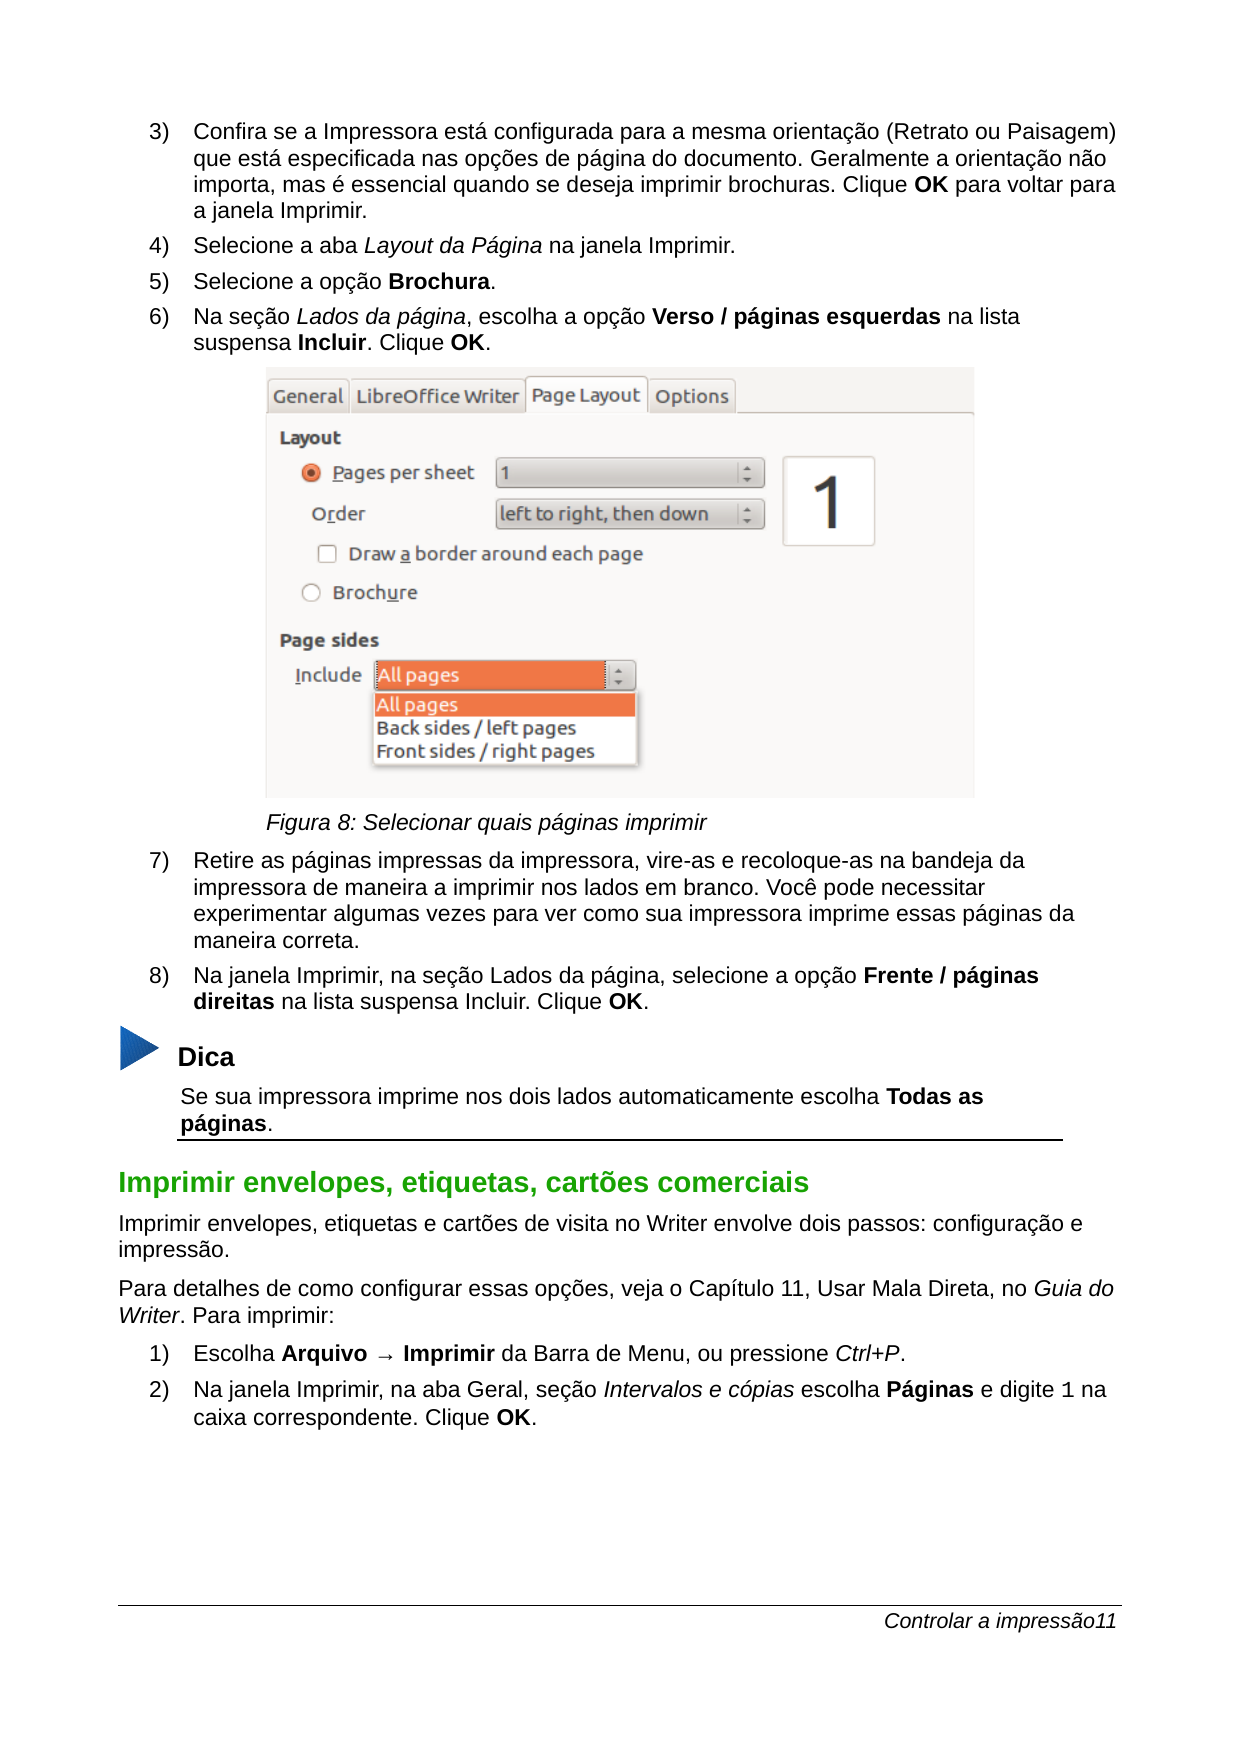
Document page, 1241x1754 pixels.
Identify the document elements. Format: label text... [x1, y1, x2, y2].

list Na seção Lados da página, escolha a opção Verso / páginas esquerdas na lista suspensa Incluir. Clique OK. [169, 303, 1122, 356]
text Figura 8: Selecionar quais páginas imprimir [266, 809, 974, 836]
list Retire as páginas impressas da impressora, vire-as e recoloque-as na bandeja da impressora de maneira a imprimir nos lados em branco. Você pode necessitar experimentar algumas vezes para ver como sua impressora imprime essas páginas da maneira correta. [169, 847, 1122, 953]
list Na janela Imprimir, na seção Lados da página, selecione a opção Frente / páginas direitas na lista suspensa Incluir. Clique OK. [169, 962, 1122, 1014]
list Para detalhes de como configurar essas opções, veja o Capítulo 11, Usar Mala Direta, no Guia do Writer. Para imprimir: [118, 1275, 1122, 1328]
list Escolha Arquivo → Imprimir da Barra de Menu, ou pressione Ctrl+P. [169, 1340, 1122, 1367]
text Se sua impressora imprime nos dois lados automaticamente escolha Todas as páginas. [177, 1080, 1063, 1139]
list Na janela Imprimir, na aba Geral, seção Intervalos e cópias escolha Páginas e digite 1 na caixa correspondente. Clique OK. [169, 1376, 1122, 1430]
subtitle Dica [118, 1023, 1122, 1073]
picture [265, 367, 975, 798]
list Selecione a aba Layout da Página na janela Imprimir. [169, 232, 1122, 259]
subtitle Imprimir envelopes, etiquetas, cartões comerciais [118, 1165, 1122, 1198]
text Imprimir envelopes, etiquetas e cartões de visita no Writer envolve dois passos: configuração e impressão. [118, 1210, 1122, 1263]
list Confira se a Impressora está configurada para a mesma orientação (Retrato ou Paisagem) que está especificada nas opções de página do documento. Geralmente a orientação não importa, mas é essencial quando se deseja imprimir brochuras. Clique OK para voltar para a janela Imprimir. [169, 118, 1122, 223]
list Selecione a opção Brochura. [169, 268, 1122, 294]
